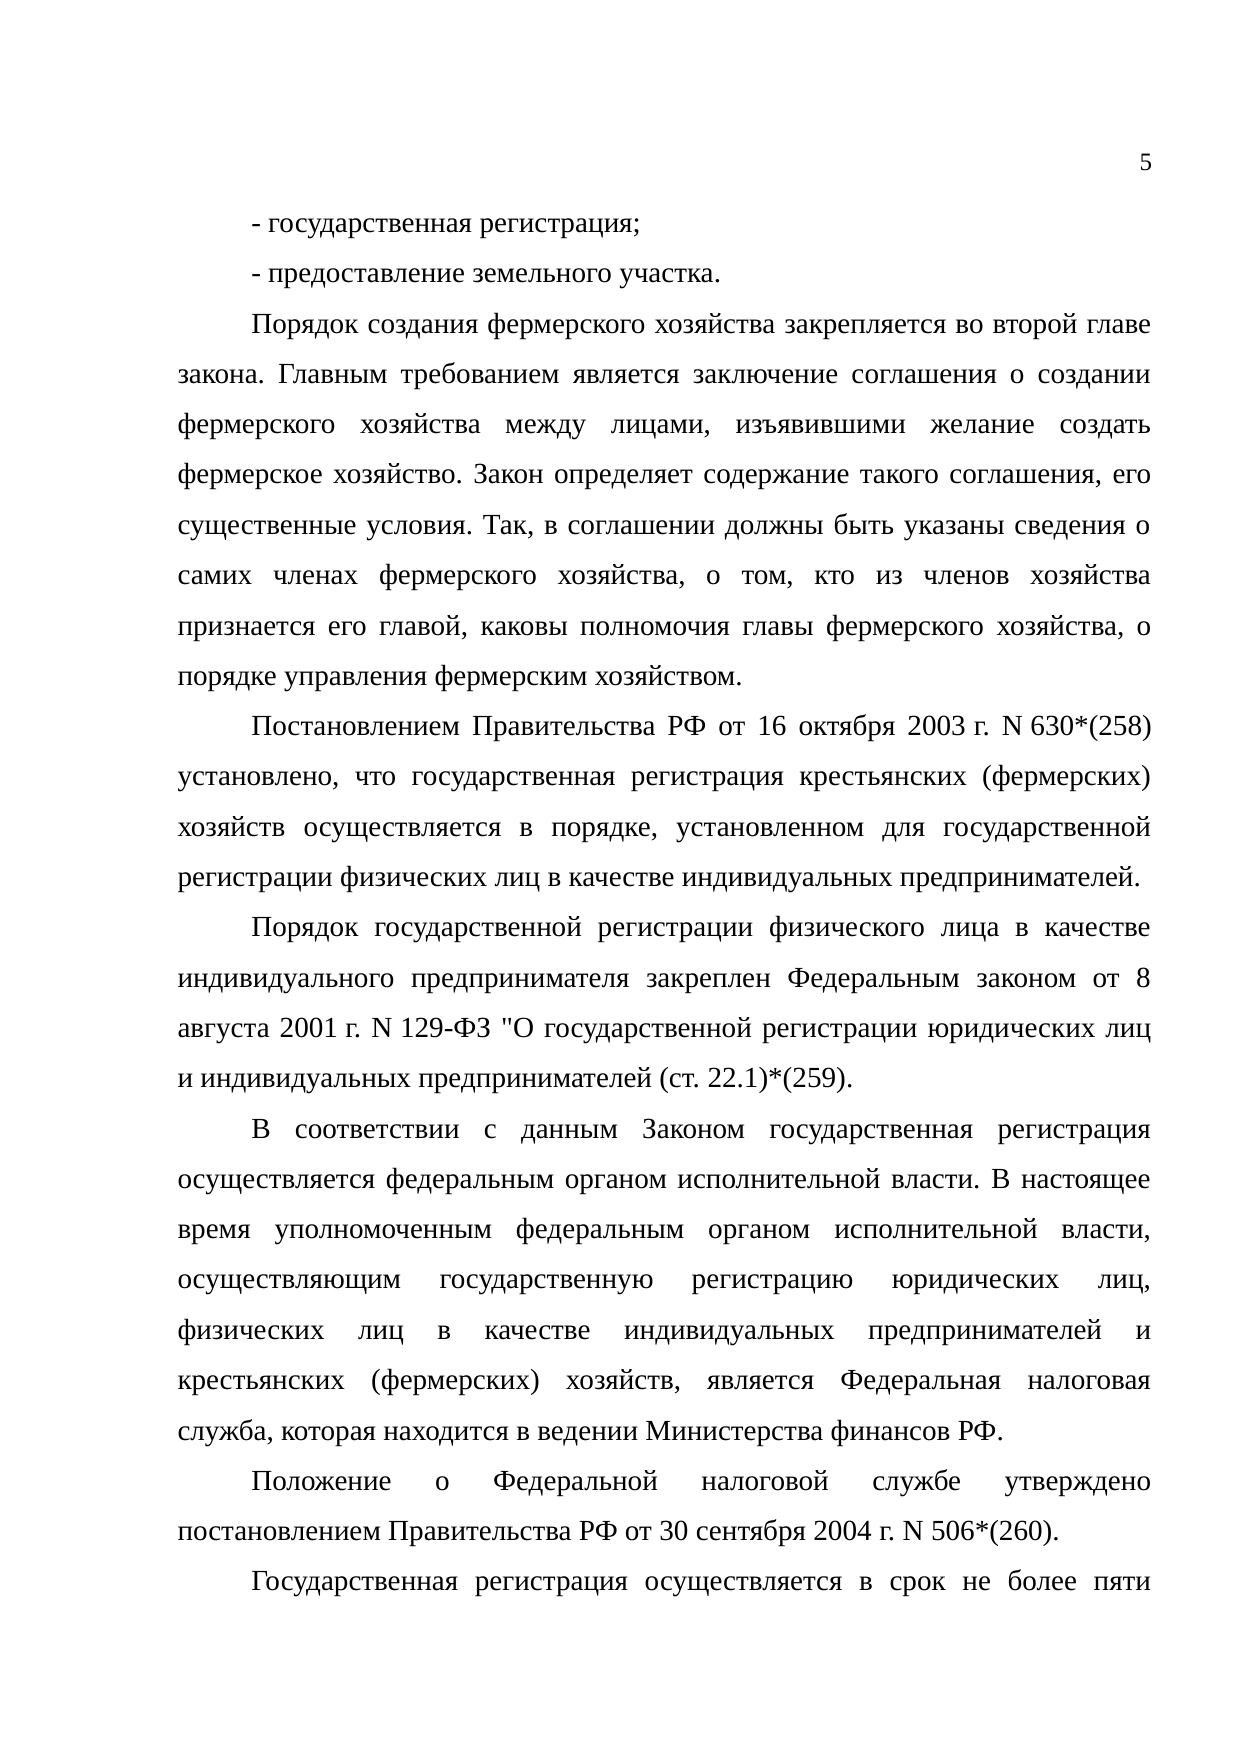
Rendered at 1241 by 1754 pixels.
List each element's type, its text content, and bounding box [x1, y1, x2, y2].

text В соответствии с данным Законом государственная регистрация осуществляется федеральным органом исполнительной власти. В настоящее время уполномоченным федеральным органом исполнительной власти, осуществляющим государственную регистрацию юридических лиц, физических лиц в качестве индивидуальных предпринимателей и крестьянских (фермерских) хозяйств, является Федеральная налоговая служба, которая находится в ведении Министерства финансов РФ. [177, 1111, 1152, 1446]
text Постановлением Правительства РФ от 16 октября 2003 г. N 630*(258) установлено, что государственная регистрация крестьянских (фермерских) хозяйств осуществляется в порядке, установленном для государственной регистрации физических лиц в качестве индивидуальных предпринимателей. [177, 708, 1152, 893]
text - предоставление земельного участка. [177, 255, 1152, 289]
text Государственная регистрация осуществляется в срок не более пяти [177, 1563, 1152, 1597]
text Порядок создания фермерского хозяйства закрепляется во второй главе закона. Главным требованием является заключение соглашения о создании фермерского хозяйства между лицами, изъявившими желание создать фермерское хозяйство. Закон определяет содержание такого соглашения, его существенные условия. Так, в соглашении должны быть указаны сведения о самих членах фермерского хозяйства, о том, кто из членов хозяйства признается его главой, каковы полномочия главы фермерского хозяйства, о порядке управления фермерским хозяйством. [177, 306, 1152, 691]
text Положение о Федеральной налоговой службе утверждено постановлением Правительства РФ от 30 сентября 2004 г. N 506*(260). [177, 1463, 1152, 1547]
text - государственная регистрация; [177, 205, 1152, 239]
text Порядок государственной регистрации физического лица в качестве индивидуального предпринимателя закреплен Федеральным законом от 8 августа 2001 г. N 129-ФЗ "О государственной регистрации юридических лиц и индивидуальных предпринимателей (ст. 22.1)*(259). [177, 909, 1152, 1094]
